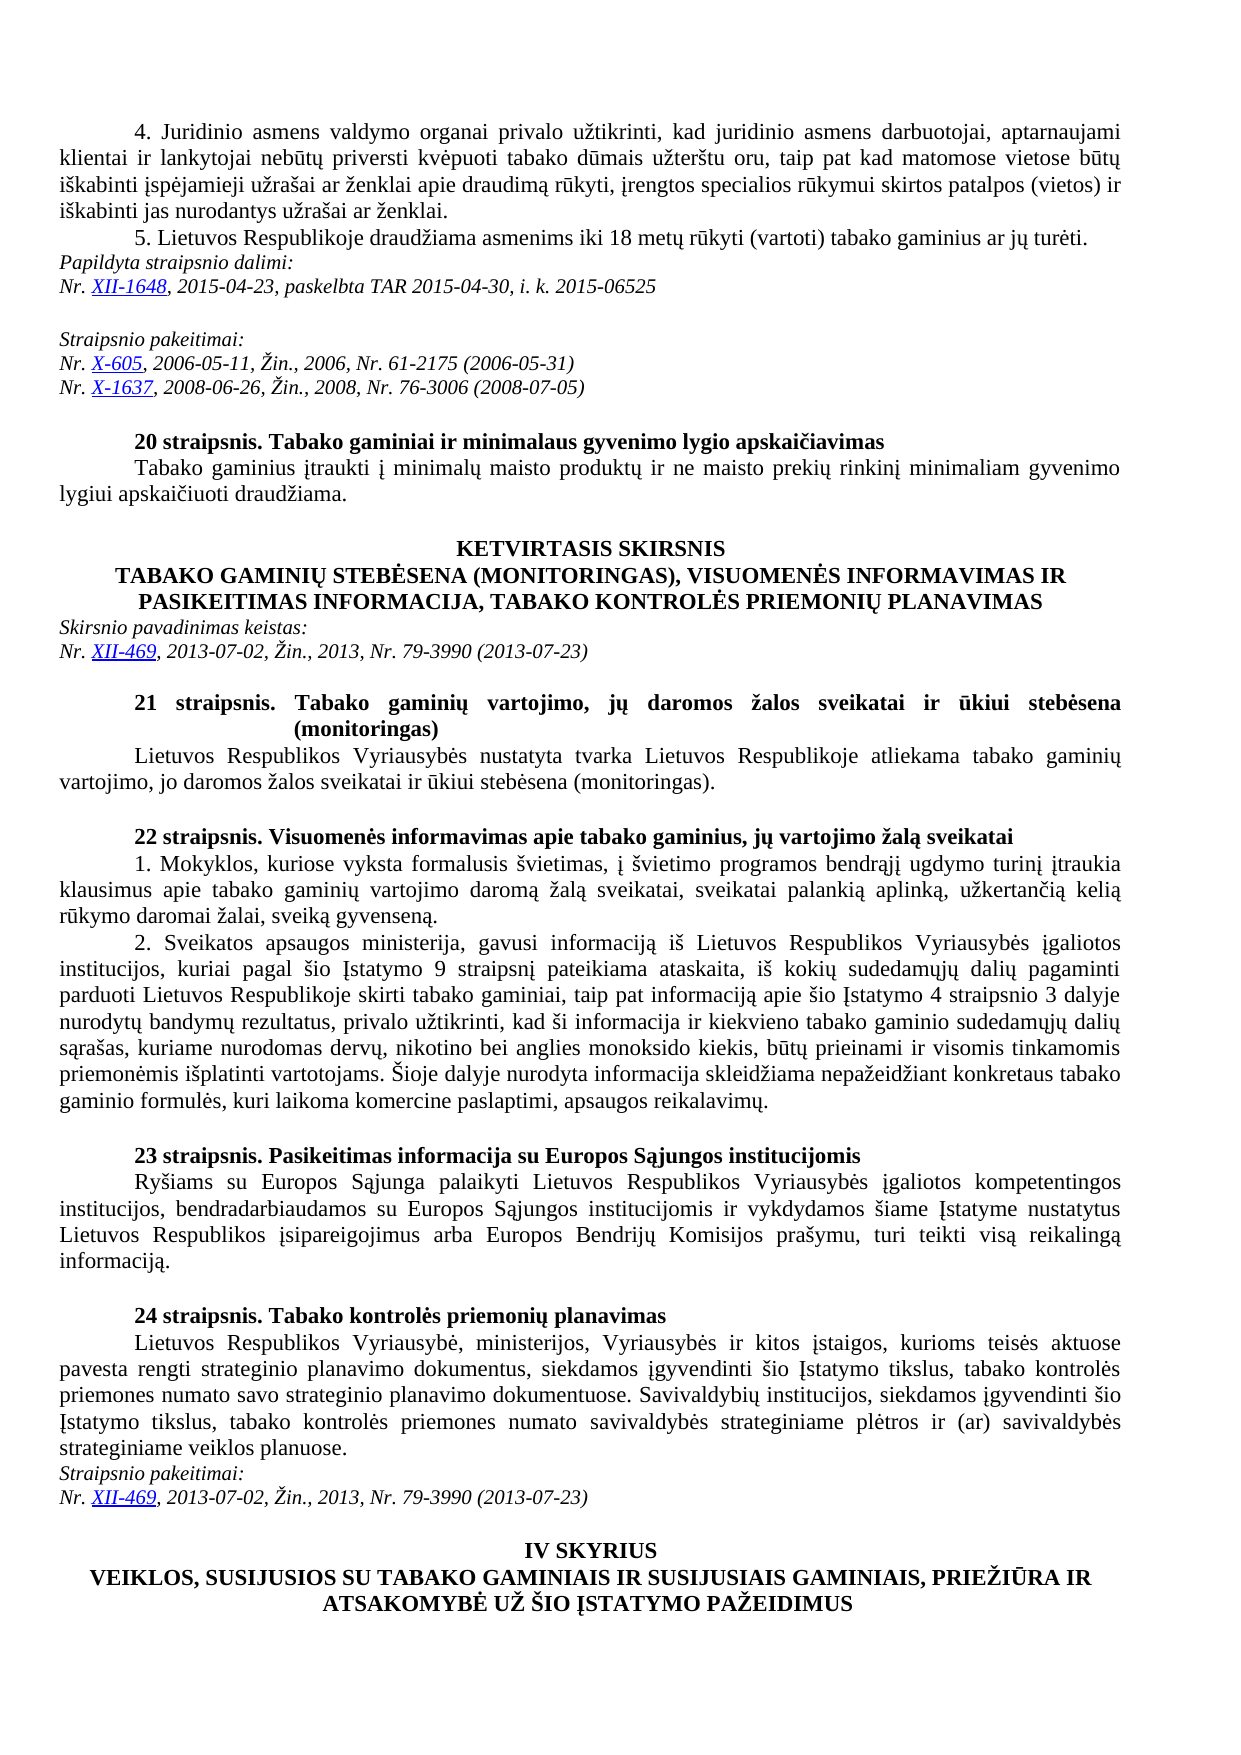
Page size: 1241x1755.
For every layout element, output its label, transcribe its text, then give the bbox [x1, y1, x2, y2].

text TABAKO GAMINIŲ STEBĖSENA (MONITORINGAS), VISUOMENĖS INFORMAVIMAS IR PASIKEITIMAS INFORMACIJA, TABAKO KONTROLĖS PRIEMONIŲ PLANAVIMAS [59, 562, 1122, 614]
text 20 straipsnis. Tabako gaminiai ir minimalaus gyvenimo lygio apskaičiavimas [59, 428, 1122, 454]
text KETVIRTASIS SKIRSNIS [59, 536, 1122, 562]
text Lietuvos Respublikos Vyriausybė, ministerijos, Vyriausybės ir kitos įstaigos, kurioms teisės aktuose pavesta rengti strateginio planavimo dokumentus, siekdamos įgyvendinti šio Įstatymo tikslus, tabako kontrolės priemones numato savo strateginio planavimo dokumentuose. Savivaldybių institucijos, siekdamos įgyvendinti šio Įstatymo tikslus, tabako kontrolės priemones numato savivaldybės strateginiame plėtros ir (ar) savivaldybės strateginiame veiklos planuose. [59, 1329, 1122, 1461]
text 23 straipsnis. Pasikeitimas informacija su Europos Sąjungos institucijomis [59, 1142, 1122, 1168]
text Straipsnio pakeitimai: [59, 1461, 1122, 1484]
text IV SKYRIUS [59, 1537, 1122, 1564]
text Lietuvos Respublikos Vyriausybės nustatyta tvarka Lietuvos Respublikoje atliekama tabako gaminių vartojimo, jo daromos žalos sveikatai ir ūkiui stebėsena (monitoringas). [59, 742, 1122, 794]
text 4. Juridinio asmens valdymo organai privalo užtikrinti, kad juridinio asmens darbuotojai, aptarnaujami klientai ir lankytojai nebūtų priversti kvėpuoti tabako dūmais užterštu oru, taip pat kad matomose vietose būtų iškabinti įspėjamieji užrašai ar ženklai apie draudimą rūkyti, įrengtos specialios rūkymui skirtos patalpos (vietos) ir iškabinti jas nurodantys užrašai ar ženklai. [59, 118, 1122, 223]
text VEIKLOS, SUSIJUSIOS SU TABAKO GAMINIAIS IR SUSIJUSIAIS GAMINIAIS, PRIEŽIŪRA IR ATSAKOMYBĖ UŽ ŠIO ĮSTATYMO PAŽEIDIMUS [59, 1564, 1122, 1616]
text 22 straipsnis. Visuomenės informavimas apie tabako gaminius, jų vartojimo žalą sveikatai [134, 823, 1122, 849]
text Straipsnio pakeitimai: [59, 327, 1122, 351]
text 21 straipsnis. Tabako gaminių vartojimo, jų daromos žalos sveikatai ir ūkiui stebėsena (monitoringas) [134, 689, 1122, 742]
text 2. Sveikatos apsaugos ministerija, gavusi informaciją iš Lietuvos Respublikos Vyriausybės įgaliotos institucijos, kuriai pagal šio Įstatymo 9 straipsnį pateikiama ataskaita, iš kokių sudedamųjų dalių pagaminti parduoti Lietuvos Respublikoje skirti tabako gaminiai, taip pat informaciją apie šio Įstatymo 4 straipsnio 3 dalyje nurodytų bandymų rezultatus, privalo užtikrinti, kad ši informacija ir kiekvieno tabako gaminio sudedamųjų dalių sąrašas, kuriame nurodomas dervų, nikotino bei anglies monoksido kiekis, būtų prieinami ir visomis tinkamomis priemonėmis išplatinti vartotojams. Šioje dalyje nurodyta informacija skleidžiama nepažeidžiant konkretaus tabako gaminio formulės, kuri laikoma komercine paslaptimi, apsaugos reikalavimų. [59, 929, 1122, 1113]
text Ryšiams su Europos Sąjunga palaikyti Lietuvos Respublikos Vyriausybės įgaliotos kompetentingos institucijos, bendradarbiaudamos su Europos Sąjungos institucijomis ir vykdydamos šiame Įstatyme nustatytus Lietuvos Respublikos įsipareigojimus arba Europos Bendrijų Komisijos prašymu, turi teikti visą reikalingą informaciją. [59, 1168, 1122, 1274]
text Nr. XII-469, 2013-07-02, Žin., 2013, Nr. 79-3990 (2013-07-23) [59, 1484, 1122, 1509]
text Nr. XII-469, 2013-07-02, Žin., 2013, Nr. 79-3990 (2013-07-23) [59, 639, 1122, 663]
text Tabako gaminius įtraukti į minimalų maisto produktų ir ne maisto prekių rinkinį minimaliam gyvenimo lygiui apskaičiuoti draudžiama. [59, 454, 1122, 507]
text Nr. X-605, 2006-05-11, Žin., 2006, Nr. 61-2175 (2006-05-31) [59, 351, 1122, 375]
text 24 straipsnis. Tabako kontrolės priemonių planavimas [59, 1302, 1122, 1329]
text Skirsnio pavadinimas keistas: [59, 614, 1122, 639]
text 1. Mokyklos, kuriose vyksta formalusis švietimas, į švietimo programos bendrąjį ugdymo turinį įtraukia klausimus apie tabako gaminių vartojimo daromą žalą sveikatai, sveikatai palankią aplinką, užkertančią kelią rūkymo daromai žalai, sveiką gyvenseną. [59, 849, 1122, 929]
text Nr. X-1637, 2008-06-26, Žin., 2008, Nr. 76-3006 (2008-07-05) [59, 375, 1122, 399]
text 5. Lietuvos Respublikoje draudžiama asmenims iki 18 metų rūkyti (vartoti) tabako gaminius ar jų turėti. [59, 223, 1122, 250]
text Nr. XII-1648, 2015-04-23, paskelbta TAR 2015-04-30, i. k. 2015-06525 [59, 274, 1122, 298]
text Papildyta straipsnio dalimi: [59, 250, 1122, 274]
